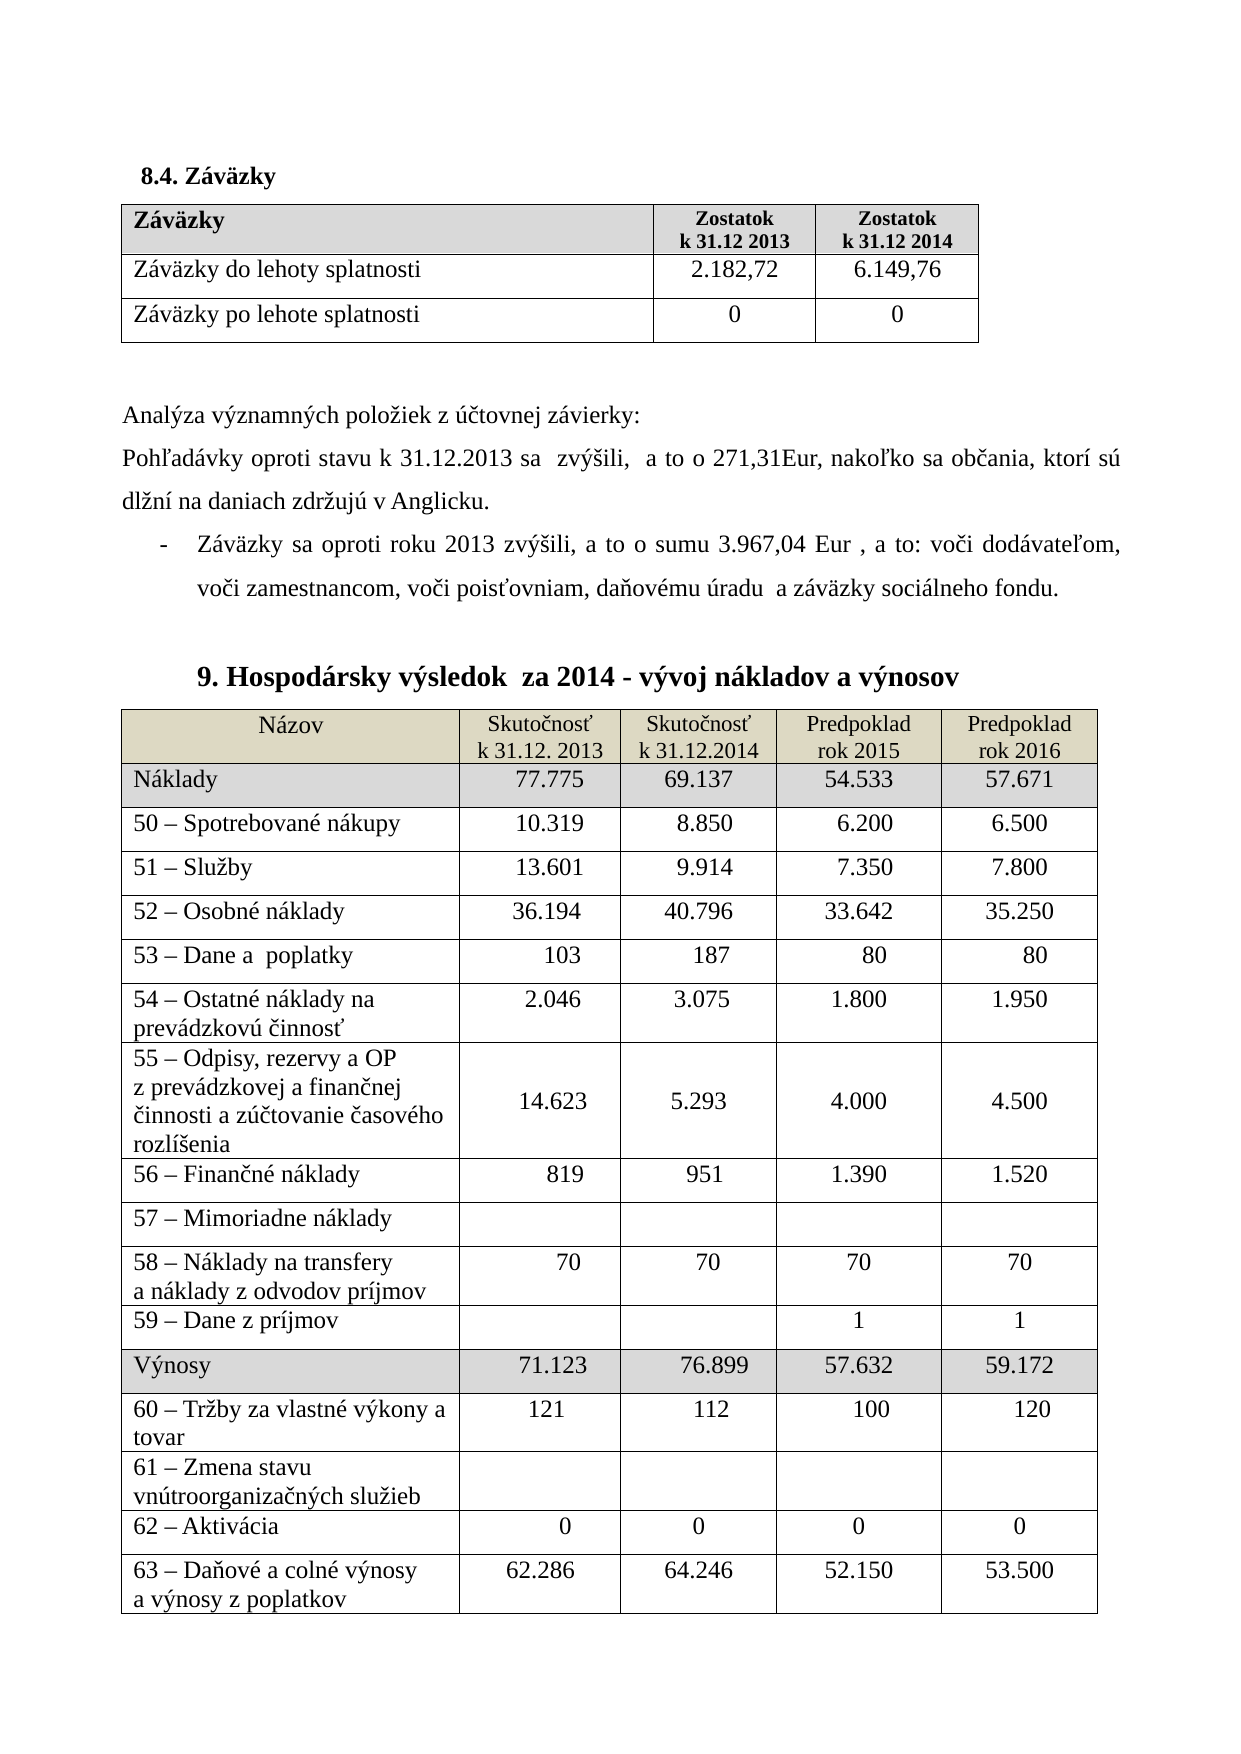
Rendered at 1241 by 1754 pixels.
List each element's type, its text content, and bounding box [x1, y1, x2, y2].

table_cell 3.075 [621, 984, 776, 1042]
table_cell 54 – Ostatné náklady na prevádzkovú činnosť [122, 984, 459, 1042]
table_cell Náklady [122, 764, 459, 807]
text Analýza významných položiek z účtovnej závierky: [122, 400, 1122, 429]
table_cell 0 [942, 1511, 1097, 1554]
table_cell 0 [621, 1511, 776, 1554]
table_cell 33.642 [777, 896, 941, 939]
table_header Názov [122, 710, 459, 763]
table_cell [621, 1452, 776, 1510]
table_cell 6.500 [942, 808, 1097, 851]
table_cell 70 [942, 1247, 1097, 1304]
table_cell 1.950 [942, 984, 1097, 1042]
table_cell 60 – Tržby za vlastné výkony a tovar [122, 1394, 459, 1451]
table_cell 70 [621, 1247, 776, 1304]
table_cell 9.914 [621, 852, 776, 895]
table_cell 63 – Daňové a colné výnosy a výnosy z poplatkov [122, 1555, 459, 1612]
table_cell 1 [942, 1306, 1097, 1349]
table_header Zostatok k 31.12 2014 [816, 205, 978, 253]
table_cell 187 [621, 940, 776, 983]
table_cell 59.172 [942, 1350, 1097, 1393]
table_cell 1.520 [942, 1159, 1097, 1202]
table_header Záväzky [122, 205, 653, 253]
text Pohľadávky oproti stavu k 31.12.2013 sa zvýšili, a to o 271,31Eur, nakoľko sa občania, ktorí sú dlžní na daniach zdržujú v Anglicku. [122, 443, 1122, 515]
table_cell [460, 1452, 620, 1510]
table_cell 2.182,72 [654, 255, 815, 298]
table_header Skutočnosť k 31.12.2014 [621, 710, 776, 763]
table_cell 1.390 [777, 1159, 941, 1202]
table_header Predpoklad rok 2016 [942, 710, 1097, 763]
table_cell 59 – Dane z príjmov [122, 1306, 459, 1349]
table_cell Výnosy [122, 1350, 459, 1393]
table_cell 62 – Aktivácia [122, 1511, 459, 1554]
table_cell 0 [654, 299, 815, 342]
table_cell 40.796 [621, 896, 776, 939]
table_cell 100 [777, 1394, 941, 1451]
table_cell Záväzky po lehote splatnosti [122, 299, 653, 342]
table_cell 1.800 [777, 984, 941, 1042]
table_cell 1 [777, 1306, 941, 1349]
table_cell 62.286 [460, 1555, 620, 1612]
table_cell 76.899 [621, 1350, 776, 1393]
table_cell 6.200 [777, 808, 941, 851]
table_cell 4.500 [942, 1043, 1097, 1158]
table_cell 50 – Spotrebované nákupy [122, 808, 459, 851]
table_cell 69.137 [621, 764, 776, 807]
table_cell 35.250 [942, 896, 1097, 939]
table_cell 70 [460, 1247, 620, 1304]
list Záväzky sa oproti roku 2013 zvýšili, a to o sumu 3.967,04 Eur , a to: voči dodávateľom, voči zamestnancom, voči poisťovniam, daňovému úradu a záväzky sociálneho fondu. [159, 529, 1122, 601]
table_cell 51 – Služby [122, 852, 459, 895]
table_cell 103 [460, 940, 620, 983]
table_cell 2.046 [460, 984, 620, 1042]
table_cell [621, 1306, 776, 1349]
table_cell 52 – Osobné náklady [122, 896, 459, 939]
table_cell 57.671 [942, 764, 1097, 807]
table_cell 0 [816, 299, 978, 342]
table_cell 64.246 [621, 1555, 776, 1612]
table_cell 0 [777, 1511, 941, 1554]
table_cell 61 – Zmena stavu vnútroorganizačných služieb [122, 1452, 459, 1510]
table_cell 36.194 [460, 896, 620, 939]
table_cell 120 [942, 1394, 1097, 1451]
table_cell 70 [777, 1247, 941, 1304]
table_cell 57.632 [777, 1350, 941, 1393]
table_cell [942, 1452, 1097, 1510]
text 8.4. Záväzky [84, 161, 1122, 190]
table_cell [460, 1203, 620, 1246]
table_cell 112 [621, 1394, 776, 1451]
table_cell 54.533 [777, 764, 941, 807]
table_cell 7.350 [777, 852, 941, 895]
table_cell 80 [777, 940, 941, 983]
table_cell 8.850 [621, 808, 776, 851]
table_header Zostatok k 31.12 2013 [654, 205, 815, 253]
table_cell 52.150 [777, 1555, 941, 1612]
table_cell 951 [621, 1159, 776, 1202]
text 9. Hospodársky výsledok za 2014 - vývoj nákladov a výnosov [197, 659, 1122, 692]
table_cell 5.293 [621, 1043, 776, 1158]
table_cell 13.601 [460, 852, 620, 895]
table_cell 57 – Mimoriadne náklady [122, 1203, 459, 1246]
table_cell 55 – Odpisy, rezervy a OP z prevádzkovej a finančnej činnosti a zúčtovanie časového rozlíšenia [122, 1043, 459, 1158]
table_cell 4.000 [777, 1043, 941, 1158]
table_header Skutočnosť k 31.12. 2013 [460, 710, 620, 763]
table_cell 819 [460, 1159, 620, 1202]
table_cell Záväzky do lehoty splatnosti [122, 255, 653, 298]
table_cell 14.623 [460, 1043, 620, 1158]
table_cell [621, 1203, 776, 1246]
table_cell 58 – Náklady na transfery a náklady z odvodov príjmov [122, 1247, 459, 1304]
table_cell [777, 1452, 941, 1510]
table_cell 10.319 [460, 808, 620, 851]
table_cell 7.800 [942, 852, 1097, 895]
table_cell 80 [942, 940, 1097, 983]
table_cell [942, 1203, 1097, 1246]
table_cell [460, 1306, 620, 1349]
table_cell 53.500 [942, 1555, 1097, 1612]
table_cell 77.775 [460, 764, 620, 807]
table_cell 53 – Dane a poplatky [122, 940, 459, 983]
table_cell 71.123 [460, 1350, 620, 1393]
table_cell 56 – Finančné náklady [122, 1159, 459, 1202]
table_cell [777, 1203, 941, 1246]
table_cell 121 [460, 1394, 620, 1451]
table_cell 0 [460, 1511, 620, 1554]
table_cell 6.149,76 [816, 255, 978, 298]
table_header Predpoklad rok 2015 [777, 710, 941, 763]
